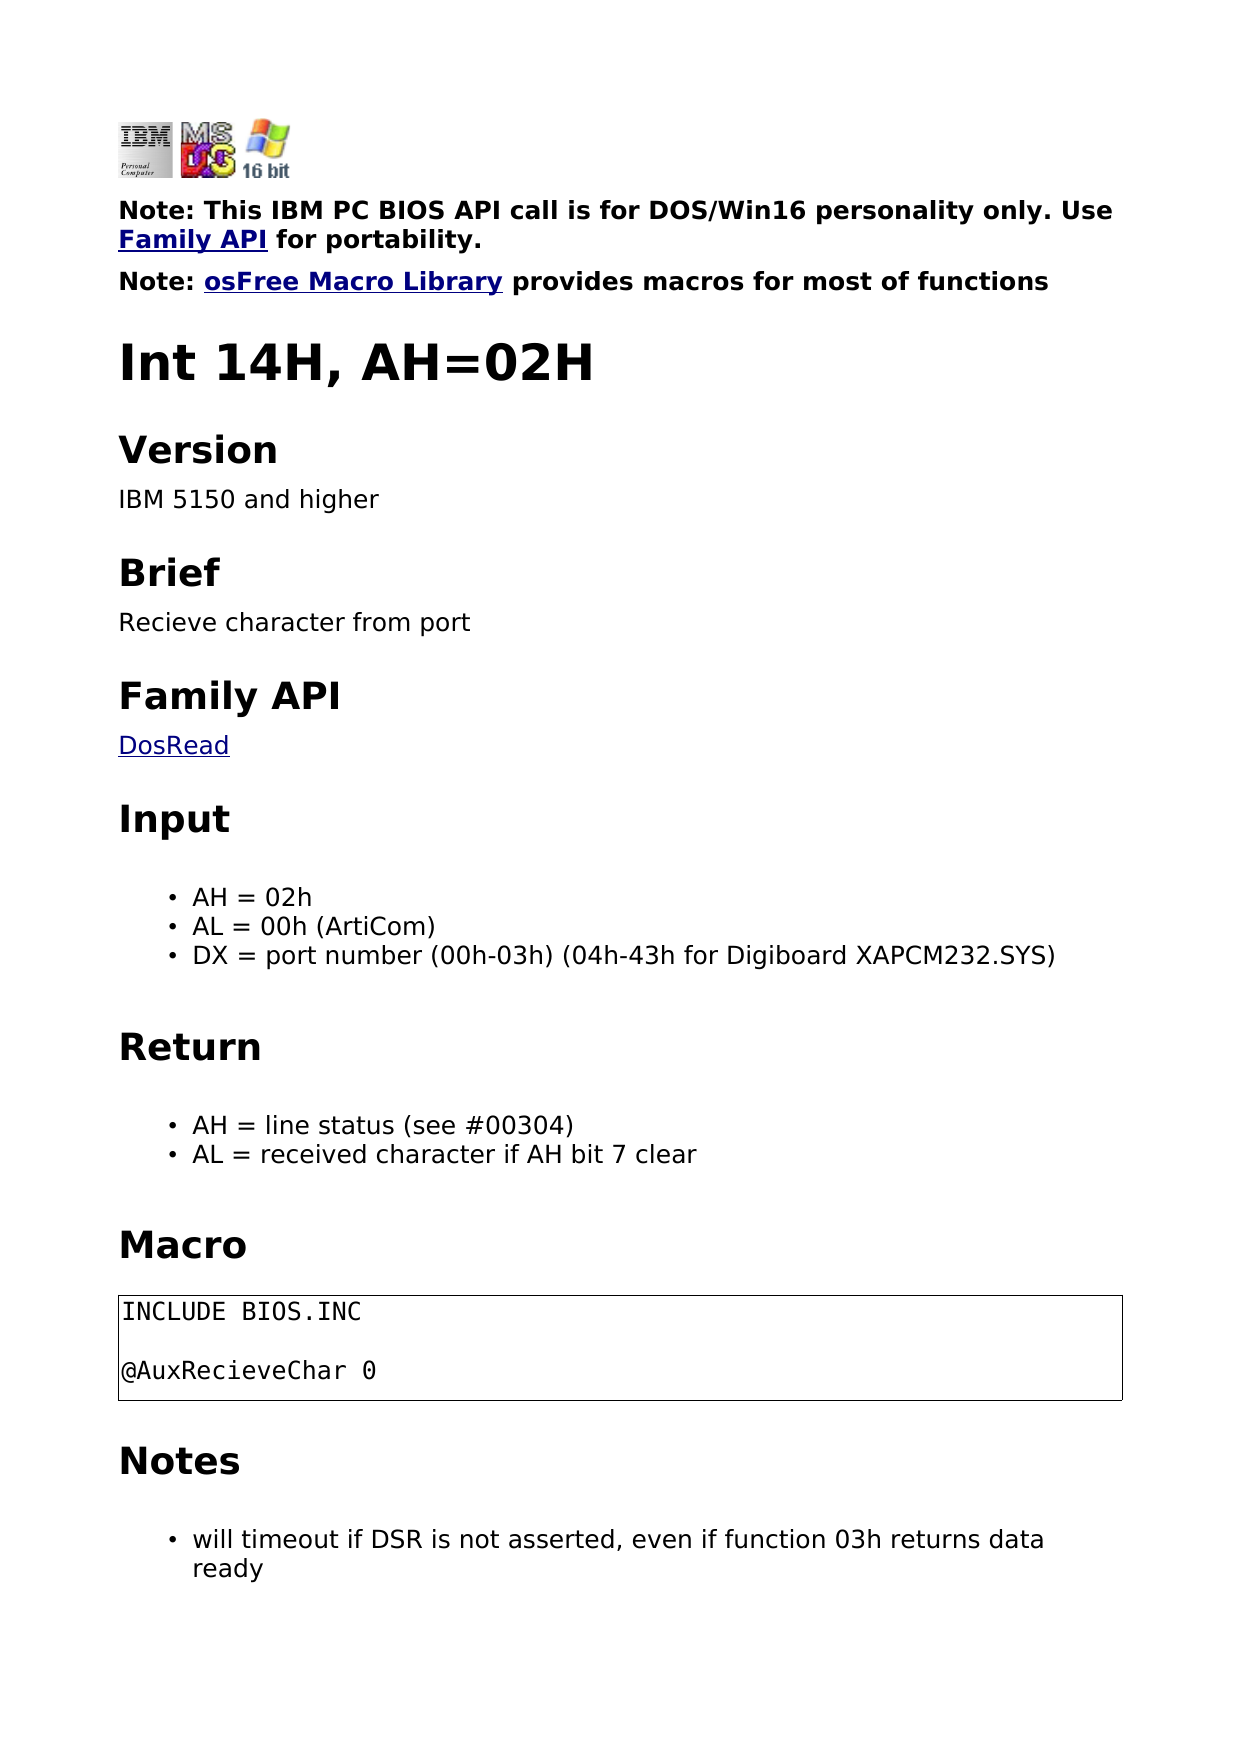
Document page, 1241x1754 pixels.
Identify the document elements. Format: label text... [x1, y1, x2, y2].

list AH = line status (see #00304) [177, 1111, 1122, 1140]
picture [180, 122, 236, 178]
subtitle Family API [118, 675, 1122, 718]
subtitle Version [118, 429, 1122, 473]
subtitle Brief [118, 552, 1122, 596]
subtitle Macro [118, 1224, 1122, 1267]
text IBM 5150 and higher [118, 485, 1122, 514]
list AH = 02h [177, 883, 1122, 912]
picture [118, 122, 173, 178]
table_header INCLUDE BIOS.INC @AuxRecieveChar 0 [119, 1296, 1122, 1400]
subtitle Return [118, 1025, 1122, 1069]
subtitle Notes [118, 1440, 1122, 1483]
subtitle Input [118, 798, 1122, 841]
text Note: osFree Macro Library provides macros for most of functions [118, 267, 1122, 296]
list DX = port number (00h-03h) (04h-43h for Digiboard XAPCM232.SYS) [177, 942, 1122, 971]
text Note: This IBM PC BIOS API call is for DOS/Win16 personality only. Use Family API for portability. [118, 196, 1122, 254]
picture [243, 118, 291, 178]
list AL = received character if AH bit 7 clear [177, 1140, 1122, 1169]
list will timeout if DSR is not asserted, even if function 03h returns data ready [177, 1525, 1122, 1584]
list AL = 00h (ArtiCom) [177, 912, 1122, 942]
text DosRead [118, 731, 1122, 760]
subtitle Int 14H, AH=02H [118, 333, 1122, 392]
text Recieve character from port [118, 608, 1122, 637]
